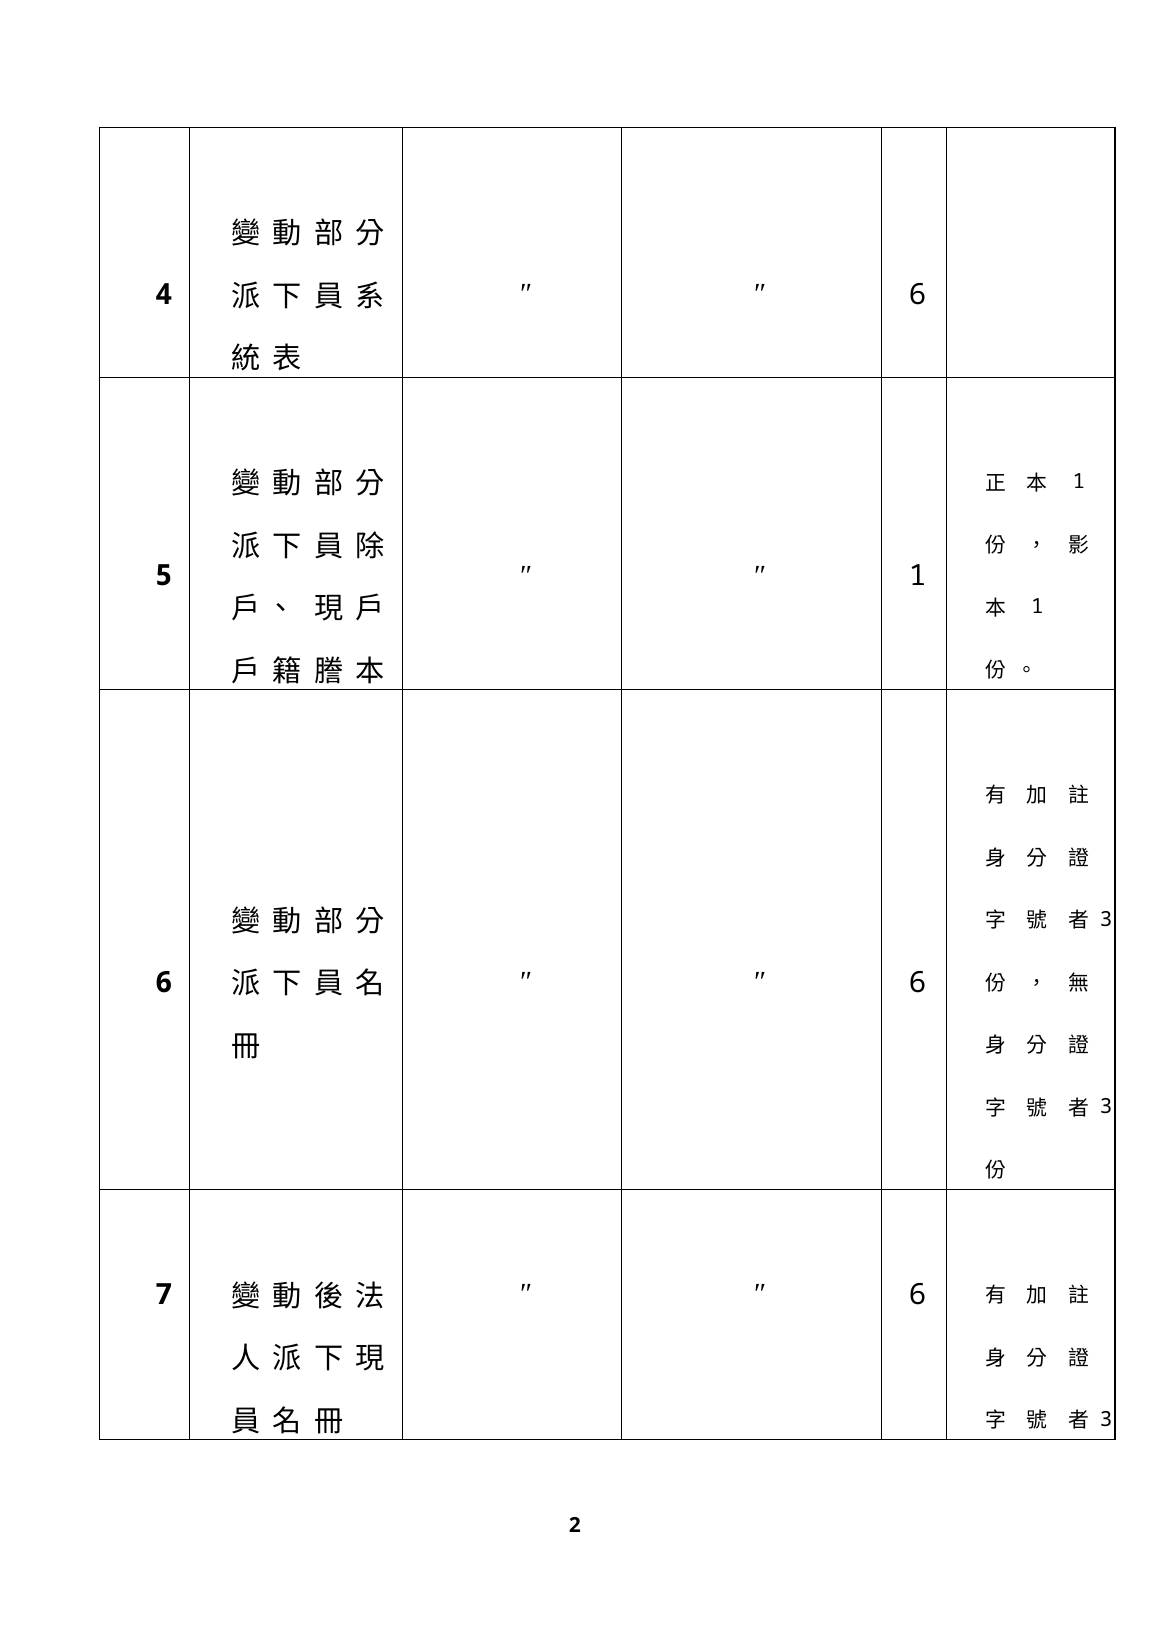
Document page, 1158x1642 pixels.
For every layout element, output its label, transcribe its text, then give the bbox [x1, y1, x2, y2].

table_cell 有加註身分證字號者3 [947, 1190, 1114, 1439]
table_cell 7 [100, 1190, 189, 1439]
table_cell ″ [403, 690, 621, 1189]
table_cell ″ [403, 128, 621, 377]
table_cell 有加註身分證字號者3份，無身分證字號者3份 [947, 690, 1114, 1189]
table_cell 6 [882, 128, 946, 377]
table_cell ″ [622, 1190, 881, 1439]
table_cell 6 [100, 690, 189, 1189]
table_cell 變動部分派下員名冊 [190, 690, 402, 1189]
table_cell [947, 128, 1114, 377]
table_cell 1 [882, 378, 946, 689]
table_cell ″ [622, 128, 881, 377]
table_cell 變動後法人派下現員名冊 [190, 1190, 402, 1439]
table_cell 正本1份，影本1份。 [947, 378, 1114, 689]
table_cell ″ [403, 378, 621, 689]
table_cell 變動部分派下員系統表 [190, 128, 402, 377]
table_cell ″ [622, 378, 881, 689]
table_cell 變動部分派下員除戶、現戶戶籍謄本 [190, 378, 402, 689]
table_cell 5 [100, 378, 189, 689]
table_cell 4 [100, 128, 189, 377]
table_cell ″ [403, 1190, 621, 1439]
table_cell ″ [622, 690, 881, 1189]
table_cell 6 [882, 1190, 946, 1439]
table_cell 6 [882, 690, 946, 1189]
